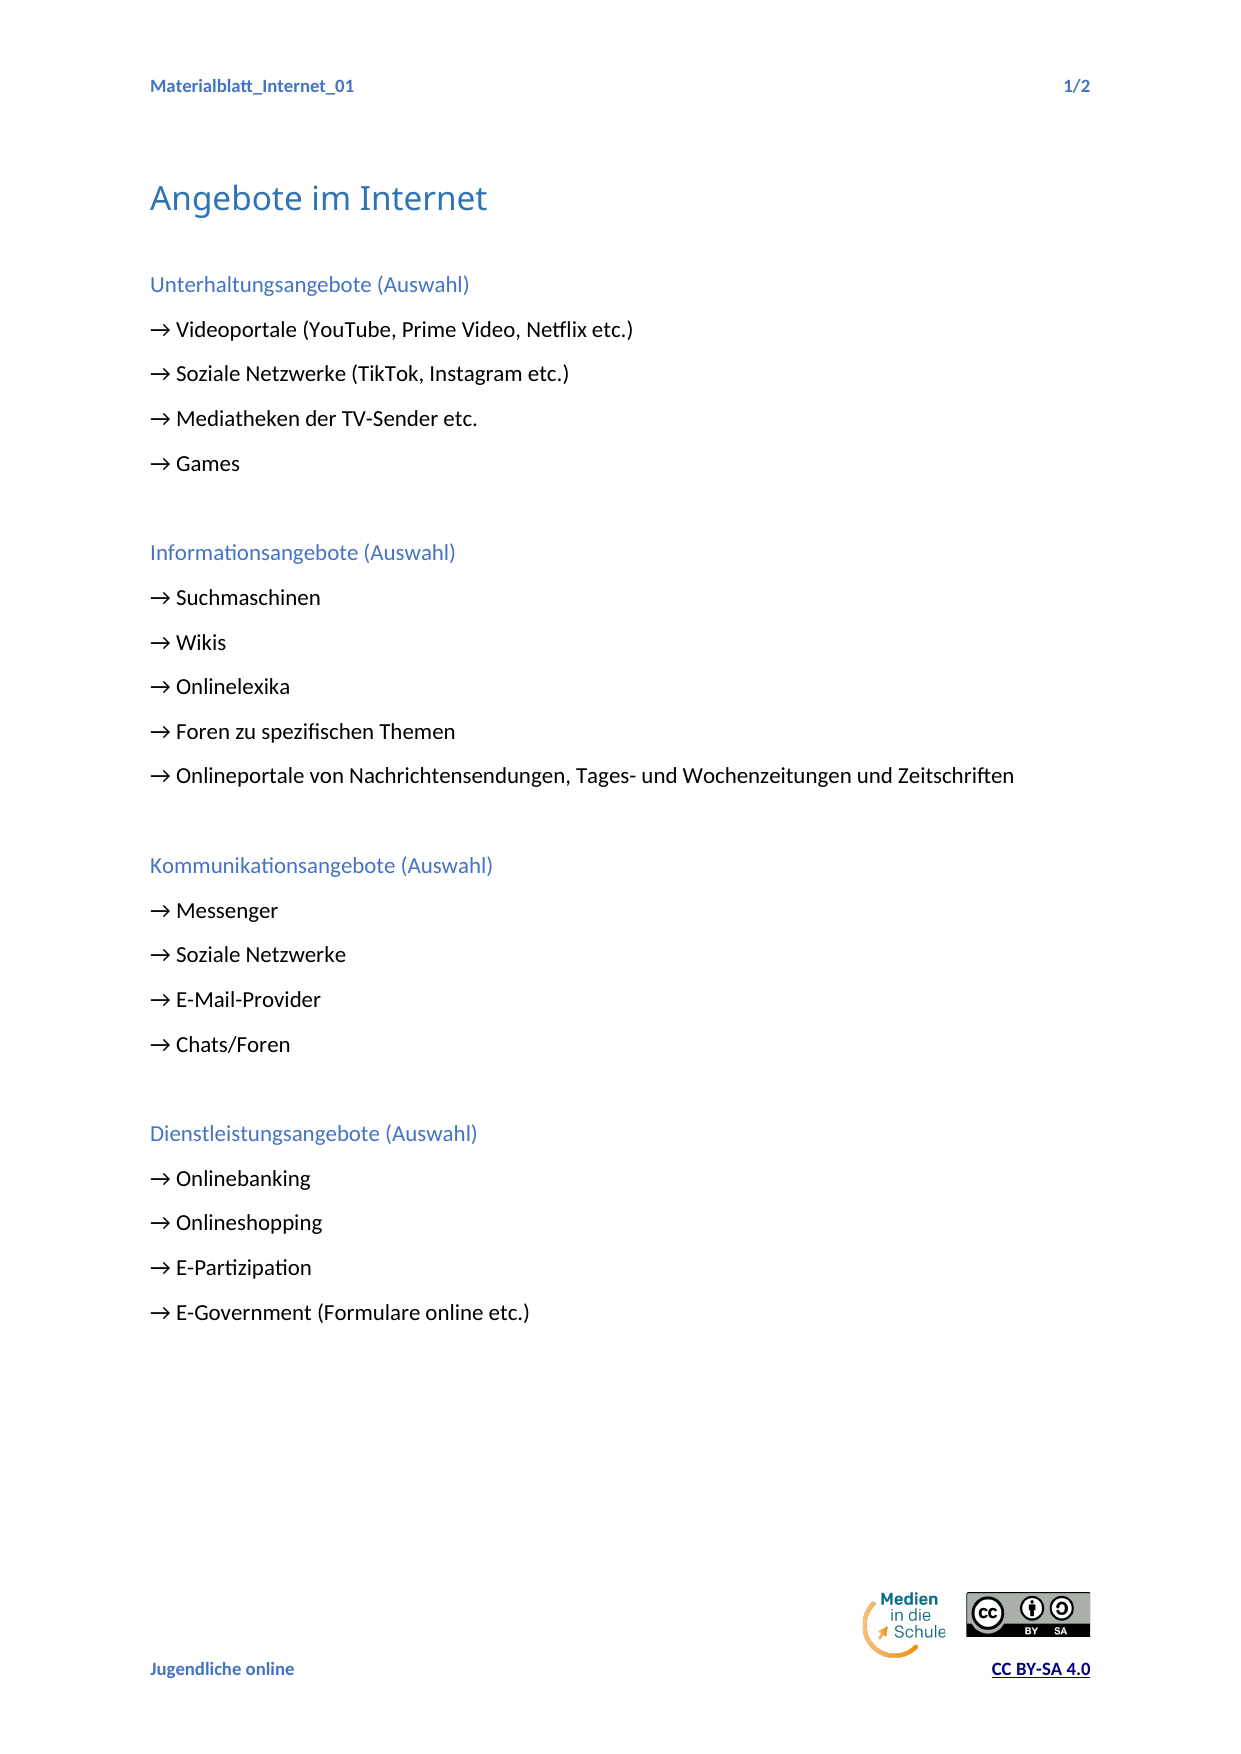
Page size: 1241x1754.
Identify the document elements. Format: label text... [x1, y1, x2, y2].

text → Mediatheken der TV-Sender etc. [150, 404, 1090, 432]
text → E-Mail-Provider [150, 985, 1090, 1013]
text → Onlineportale von Nachrichtensendungen, Tages- und Wochenzeitungen und Zeitschriften [150, 762, 1090, 790]
text → Onlinebanking [150, 1164, 1090, 1192]
text → Suchmaschinen [150, 583, 1090, 611]
text → Chats/Foren [150, 1030, 1090, 1058]
text Unterhaltungsangebote (Auswahl) [150, 270, 1090, 298]
text → Wikis [150, 628, 1090, 656]
text → E-Partizipation [150, 1253, 1090, 1281]
text → Soziale Netzwerke [150, 940, 1090, 968]
text Informationsangebote (Auswahl) [150, 538, 1090, 566]
text → Soziale Netzwerke (TikTok, Instagram etc.) [150, 359, 1090, 387]
text → Videoportale (YouTube, Prime Video, Netflix etc.) [150, 315, 1090, 343]
text → Messenger [150, 896, 1090, 924]
text → Games [150, 449, 1090, 477]
text Dienstleistungsangebote (Auswahl) [150, 1119, 1090, 1147]
subtitle Angebote im Internet [150, 175, 1090, 220]
text → Onlinelexika [150, 672, 1090, 700]
text → E-Government (Formulare online etc.) [150, 1298, 1090, 1326]
text → Onlineshopping [150, 1208, 1090, 1237]
text Kommunikationsangebote (Auswahl) [150, 851, 1090, 879]
text → Foren zu spezifischen Themen [150, 717, 1090, 745]
